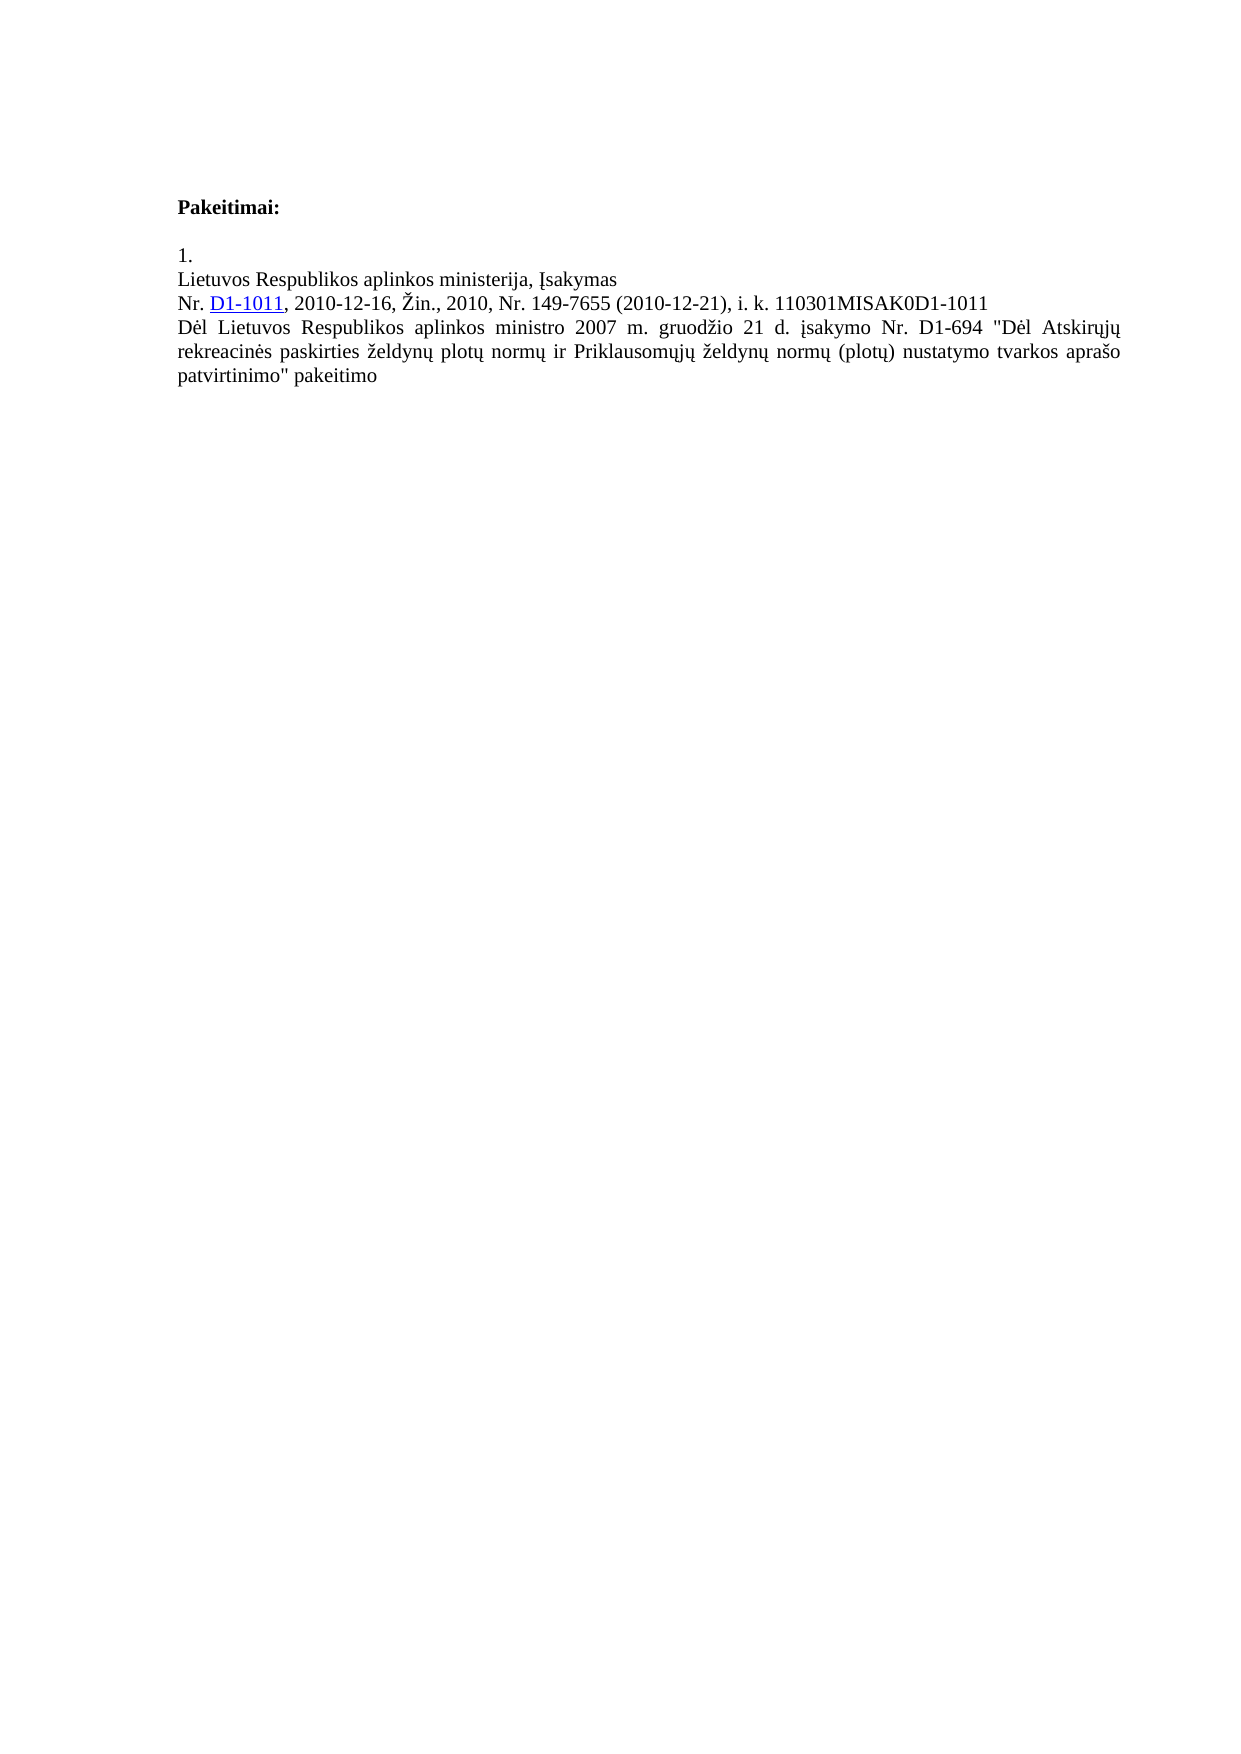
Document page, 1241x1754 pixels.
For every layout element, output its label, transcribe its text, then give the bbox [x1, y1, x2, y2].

text Dėl Lietuvos Respublikos aplinkos ministro 2007 m. gruodžio 21 d. įsakymo Nr. D1-694 "Dėl Atskirųjų rekreacinės paskirties želdynų plotų normų ir Priklausomųjų želdynų normų (plotų) nustatymo tvarkos aprašo patvirtinimo" pakeitimo [177, 315, 1122, 387]
text Lietuvos Respublikos aplinkos ministerija, Įsakymas [177, 267, 1122, 291]
text 1. [177, 243, 1122, 267]
text Nr. D1-1011, 2010-12-16, Žin., 2010, Nr. 149-7655 (2010-12-21), i. k. 110301MISAK0D1-1011 [177, 291, 1122, 315]
text Pakeitimai: [177, 195, 1122, 219]
